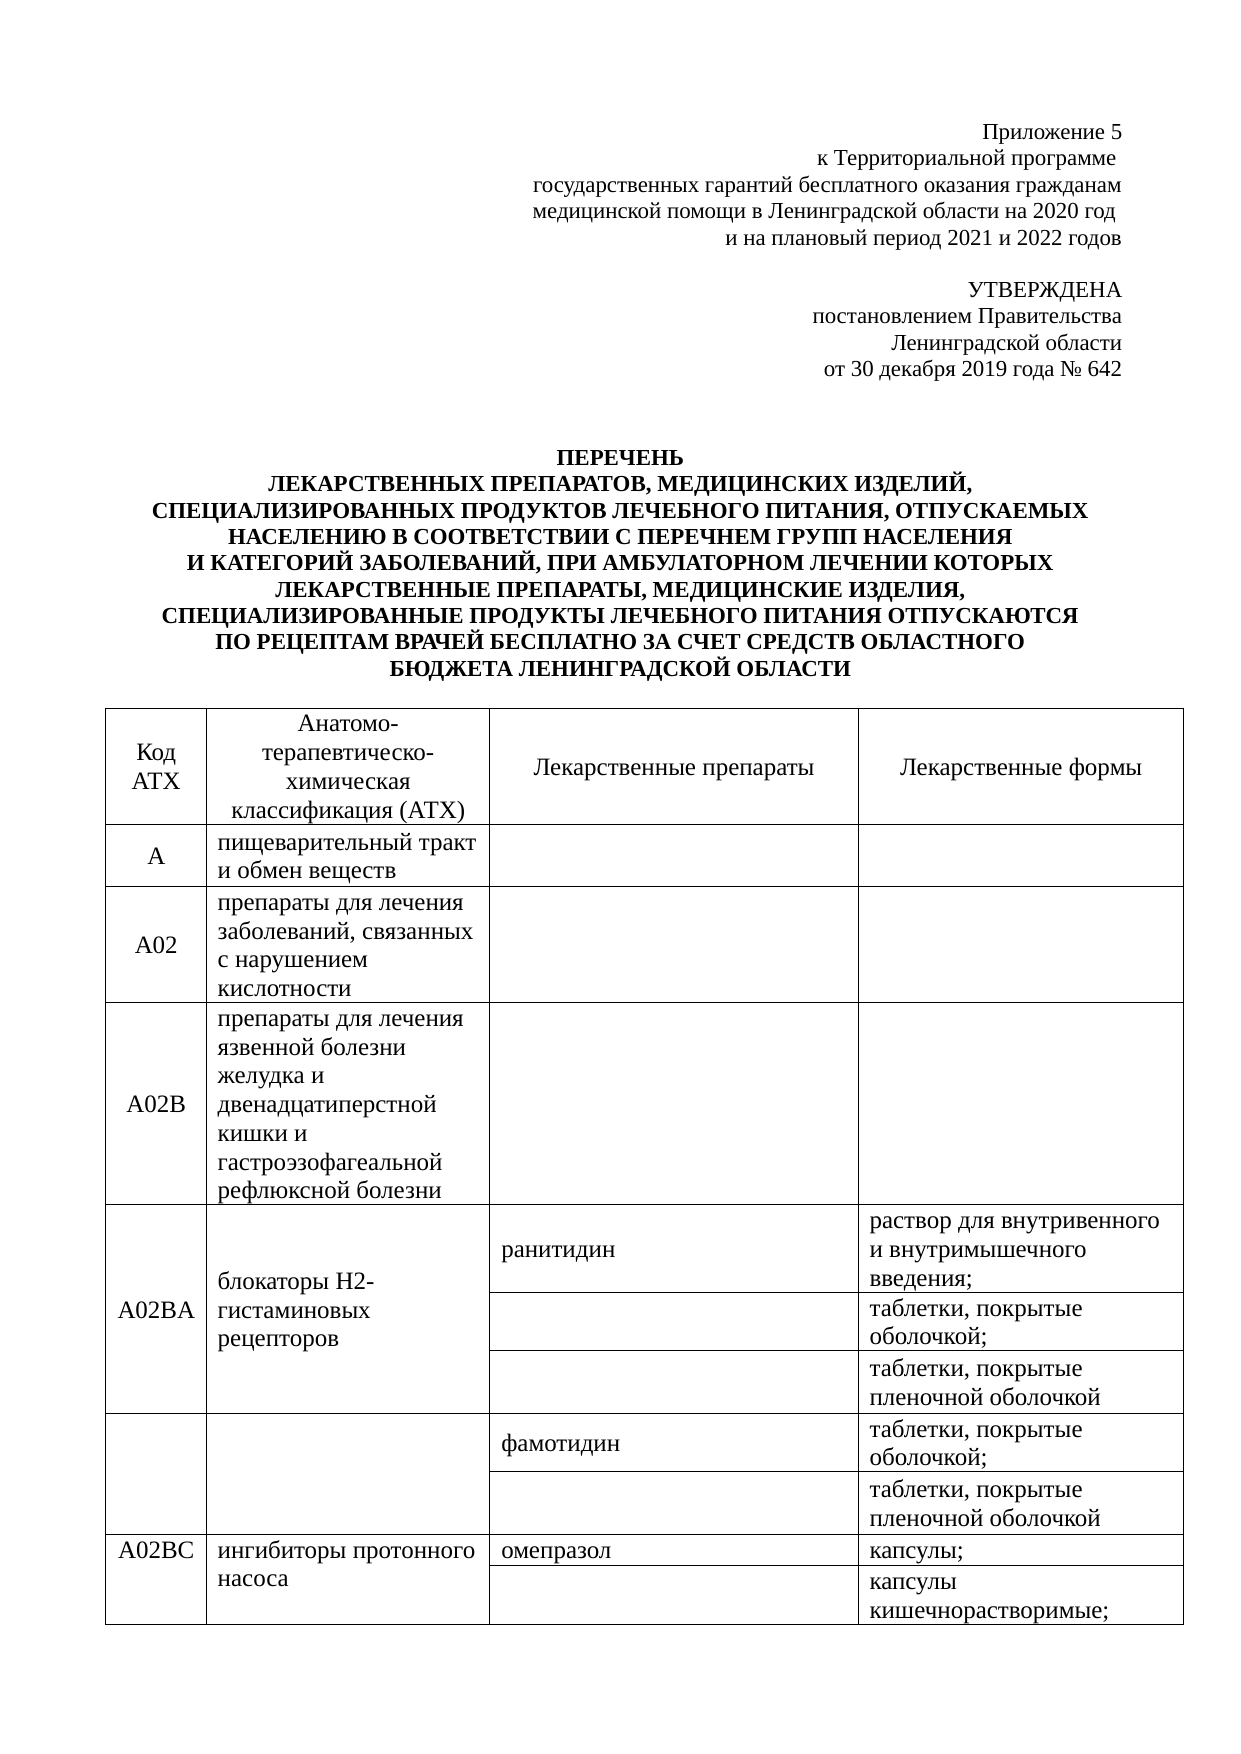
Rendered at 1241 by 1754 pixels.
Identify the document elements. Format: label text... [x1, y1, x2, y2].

table_cell препараты для лечения заболеваний, связанных с нарушением кислотности [207, 887, 489, 1002]
table_cell таблетки, покрытые пленочной оболочкой [859, 1351, 1183, 1413]
title ПО РЕЦЕПТАМ ВРАЧЕЙ БЕСПЛАТНО ЗА СЧЕТ СРЕДСТВ ОБЛАСТНОГО [118, 628, 1122, 655]
table_cell препараты для лечения язвенной болезни желудка и двенадцатиперстной кишки и гастроэзофагеальной рефлюксной болезни [207, 1003, 489, 1204]
table_cell капсулы кишечнорастворимые; [859, 1566, 1183, 1623]
text постановлением Правительства [118, 303, 1122, 329]
table_cell A [106, 825, 206, 886]
table_cell фамотидин [490, 1414, 858, 1471]
table_cell [859, 825, 1183, 886]
table_cell A02B [106, 1003, 206, 1204]
text и на плановый период 2021 и 2022 годов [118, 223, 1122, 250]
table_cell A02BC [106, 1535, 206, 1623]
table_cell омепразол [490, 1535, 858, 1565]
table_cell [490, 1566, 858, 1623]
text Приложение 5 [118, 118, 1122, 144]
table_cell ингибиторы протонного насоса [207, 1535, 489, 1623]
table_cell [859, 1003, 1183, 1204]
table_cell пищеварительный тракт и обмен веществ [207, 825, 489, 886]
table_cell [106, 1414, 206, 1534]
title ПЕРЕЧЕНЬ [118, 444, 1122, 470]
table_header Анатомо-терапевтическо-химическая классификация (АТХ) [207, 709, 489, 823]
title И КАТЕГОРИЙ ЗАБОЛЕВАНИЙ, ПРИ АМБУЛАТОРНОМ ЛЕЧЕНИИ КОТОРЫХ [118, 549, 1122, 576]
table_cell раствор для внутривенного и внутримышечного введения; [859, 1205, 1183, 1292]
title БЮДЖЕТА ЛЕНИНГРАДСКОЙ ОБЛАСТИ [118, 655, 1122, 681]
table_cell A02BA [106, 1205, 206, 1413]
table_cell капсулы; [859, 1535, 1183, 1565]
table_cell блокаторы H2-гистаминовых рецепторов [207, 1205, 489, 1413]
title СПЕЦИАЛИЗИРОВАННЫХ ПРОДУКТОВ ЛЕЧЕБНОГО ПИТАНИЯ, ОТПУСКАЕМЫХ [118, 497, 1122, 523]
table_cell [490, 887, 858, 1002]
table_header Код АТХ [106, 709, 206, 823]
table_cell таблетки, покрытые оболочкой; [859, 1293, 1183, 1350]
text государственных гарантий бесплатного оказания гражданам [118, 171, 1122, 197]
text медицинской помощи в Ленинградской области на 2020 год [118, 197, 1122, 223]
text УТВЕРЖДЕНА [118, 276, 1122, 303]
text к Территориальной программе [118, 144, 1122, 171]
title ЛЕКАРСТВЕННЫХ ПРЕПАРАТОВ, МЕДИЦИНСКИХ ИЗДЕЛИЙ, [118, 470, 1122, 497]
table_cell таблетки, покрытые оболочкой; [859, 1414, 1183, 1471]
title ЛЕКАРСТВЕННЫЕ ПРЕПАРАТЫ, МЕДИЦИНСКИЕ ИЗДЕЛИЯ, [118, 576, 1122, 602]
table_cell A02 [106, 887, 206, 1002]
table_cell [490, 1351, 858, 1413]
title СПЕЦИАЛИЗИРОВАННЫЕ ПРОДУКТЫ ЛЕЧЕБНОГО ПИТАНИЯ ОТПУСКАЮТСЯ [118, 602, 1122, 628]
table_cell [490, 825, 858, 886]
table_cell ранитидин [490, 1205, 858, 1292]
table_cell [859, 887, 1183, 1002]
table_cell [207, 1414, 489, 1534]
table_cell [490, 1003, 858, 1204]
table_cell [490, 1472, 858, 1534]
text Ленинградской области [118, 329, 1122, 355]
table_cell [490, 1293, 858, 1350]
text от 30 декабря 2019 года № 642 [118, 355, 1122, 382]
table_header Лекарственные формы [859, 709, 1183, 823]
table_cell таблетки, покрытые пленочной оболочкой [859, 1472, 1183, 1534]
table_header Лекарственные препараты [490, 709, 858, 823]
title НАСЕЛЕНИЮ В СООТВЕТСТВИИ С ПЕРЕЧНЕМ ГРУПП НАСЕЛЕНИЯ [118, 523, 1122, 549]
